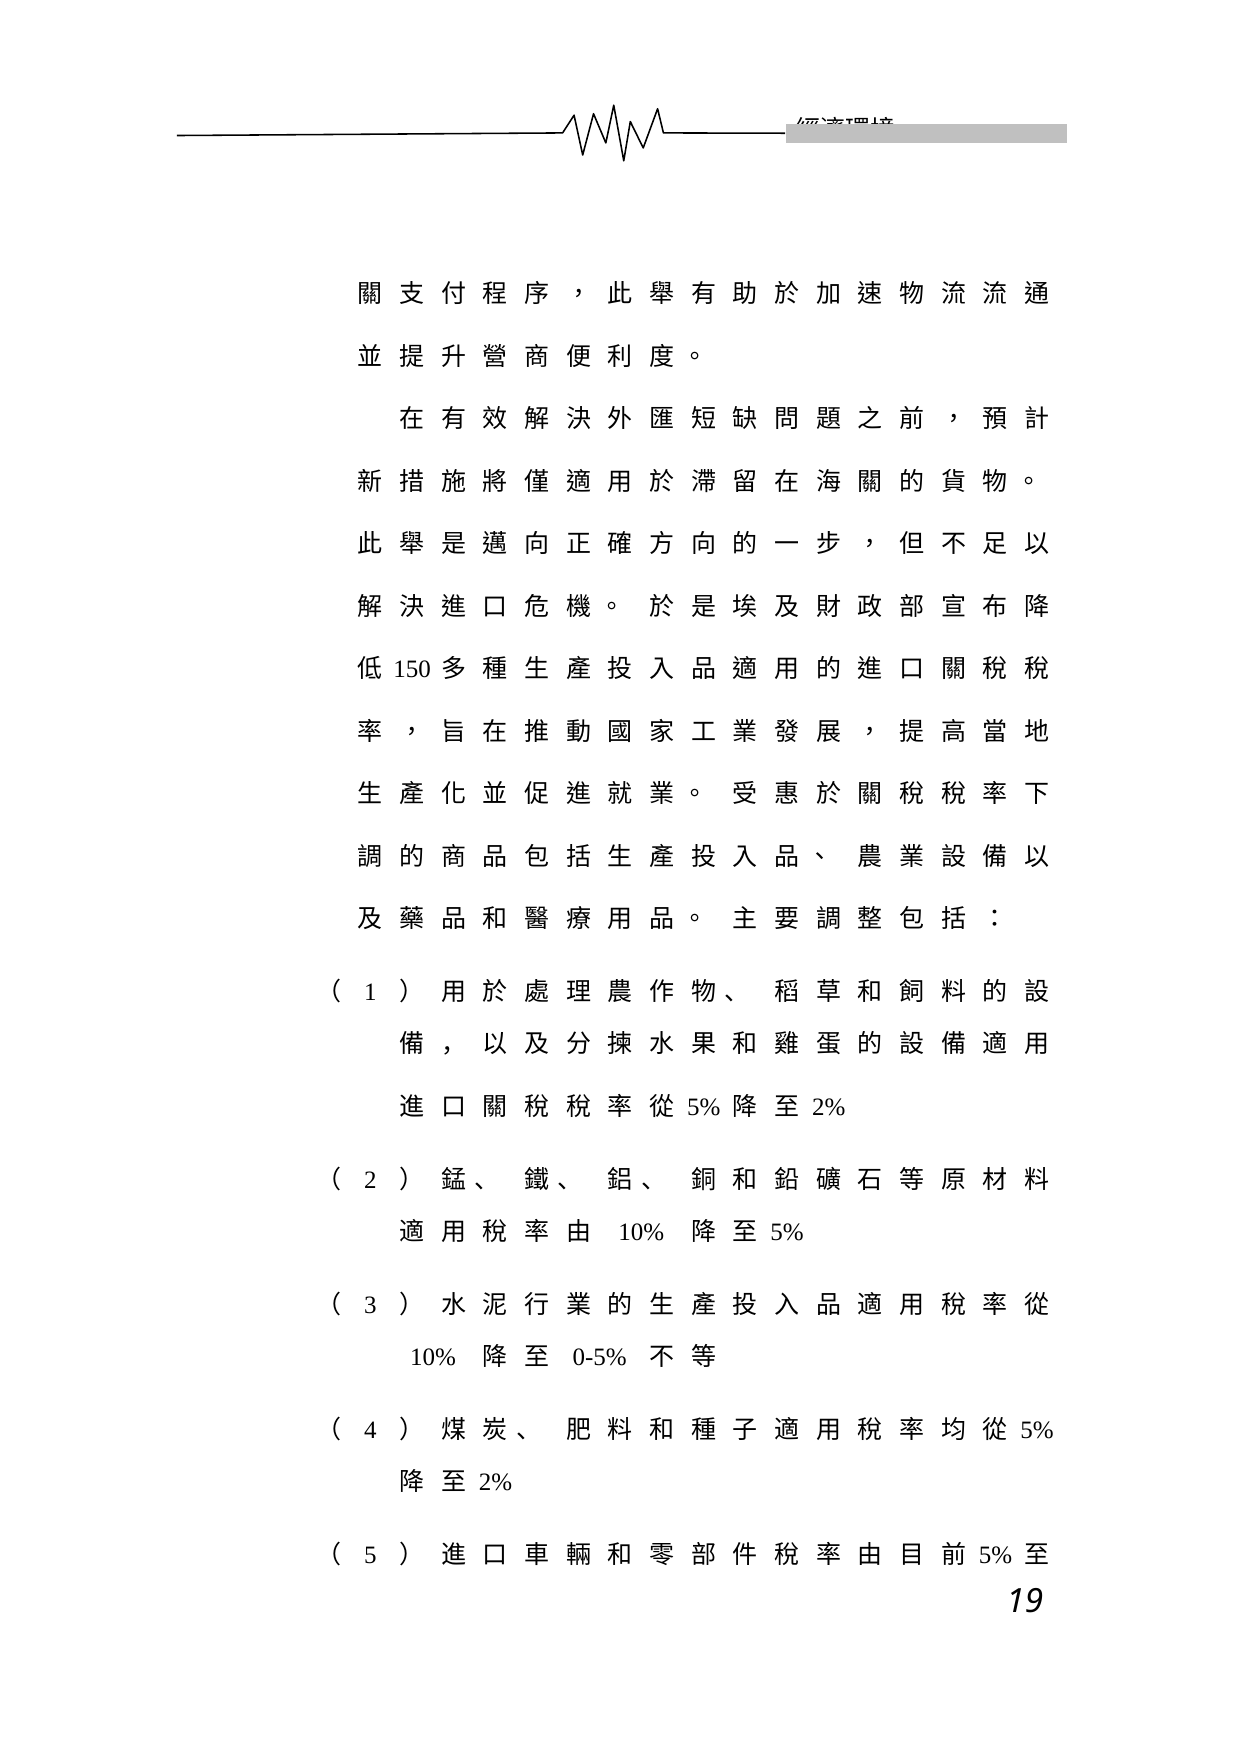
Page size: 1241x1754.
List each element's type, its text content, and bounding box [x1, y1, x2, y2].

text 在有效解決外匯短缺問題之前，預計新措施將僅適用於滯留在海關的貨物。此舉是邁向正確方向的一步，但不足以解決進口危機。於是埃及財政部宣布降低150多種生產投入品適用的進口關稅稅率，旨在推動國家工業發展，提高當地生產化並促進就業。受惠於關稅稅率下調的商品包括生產投入品、農業設備以及藥品和醫療用品。主要調整包括： [330, 375, 1058, 938]
text （4）煤炭、肥料和種子適用稅率均從5%降至2% [306, 1375, 1058, 1500]
text （2）錳、鐵、鋁、銅和鉛礦石等原材料適用稅率由10%降至5% [306, 1125, 1058, 1250]
text 關支付程序，此舉有助於加速物流流通並提升營商便利度。 [330, 250, 1058, 375]
text （3）水泥行業的生產投入品適用稅率從10%降至0-5%不等 [306, 1250, 1058, 1375]
text （5）進口車輛和零部件稅率由目前5%至 [306, 1500, 1058, 1563]
text （1）用於處理農作物、稻草和飼料的設備，以及分揀水果和雞蛋的設備適用進口關稅稅率從5%降至2% [306, 938, 1058, 1125]
